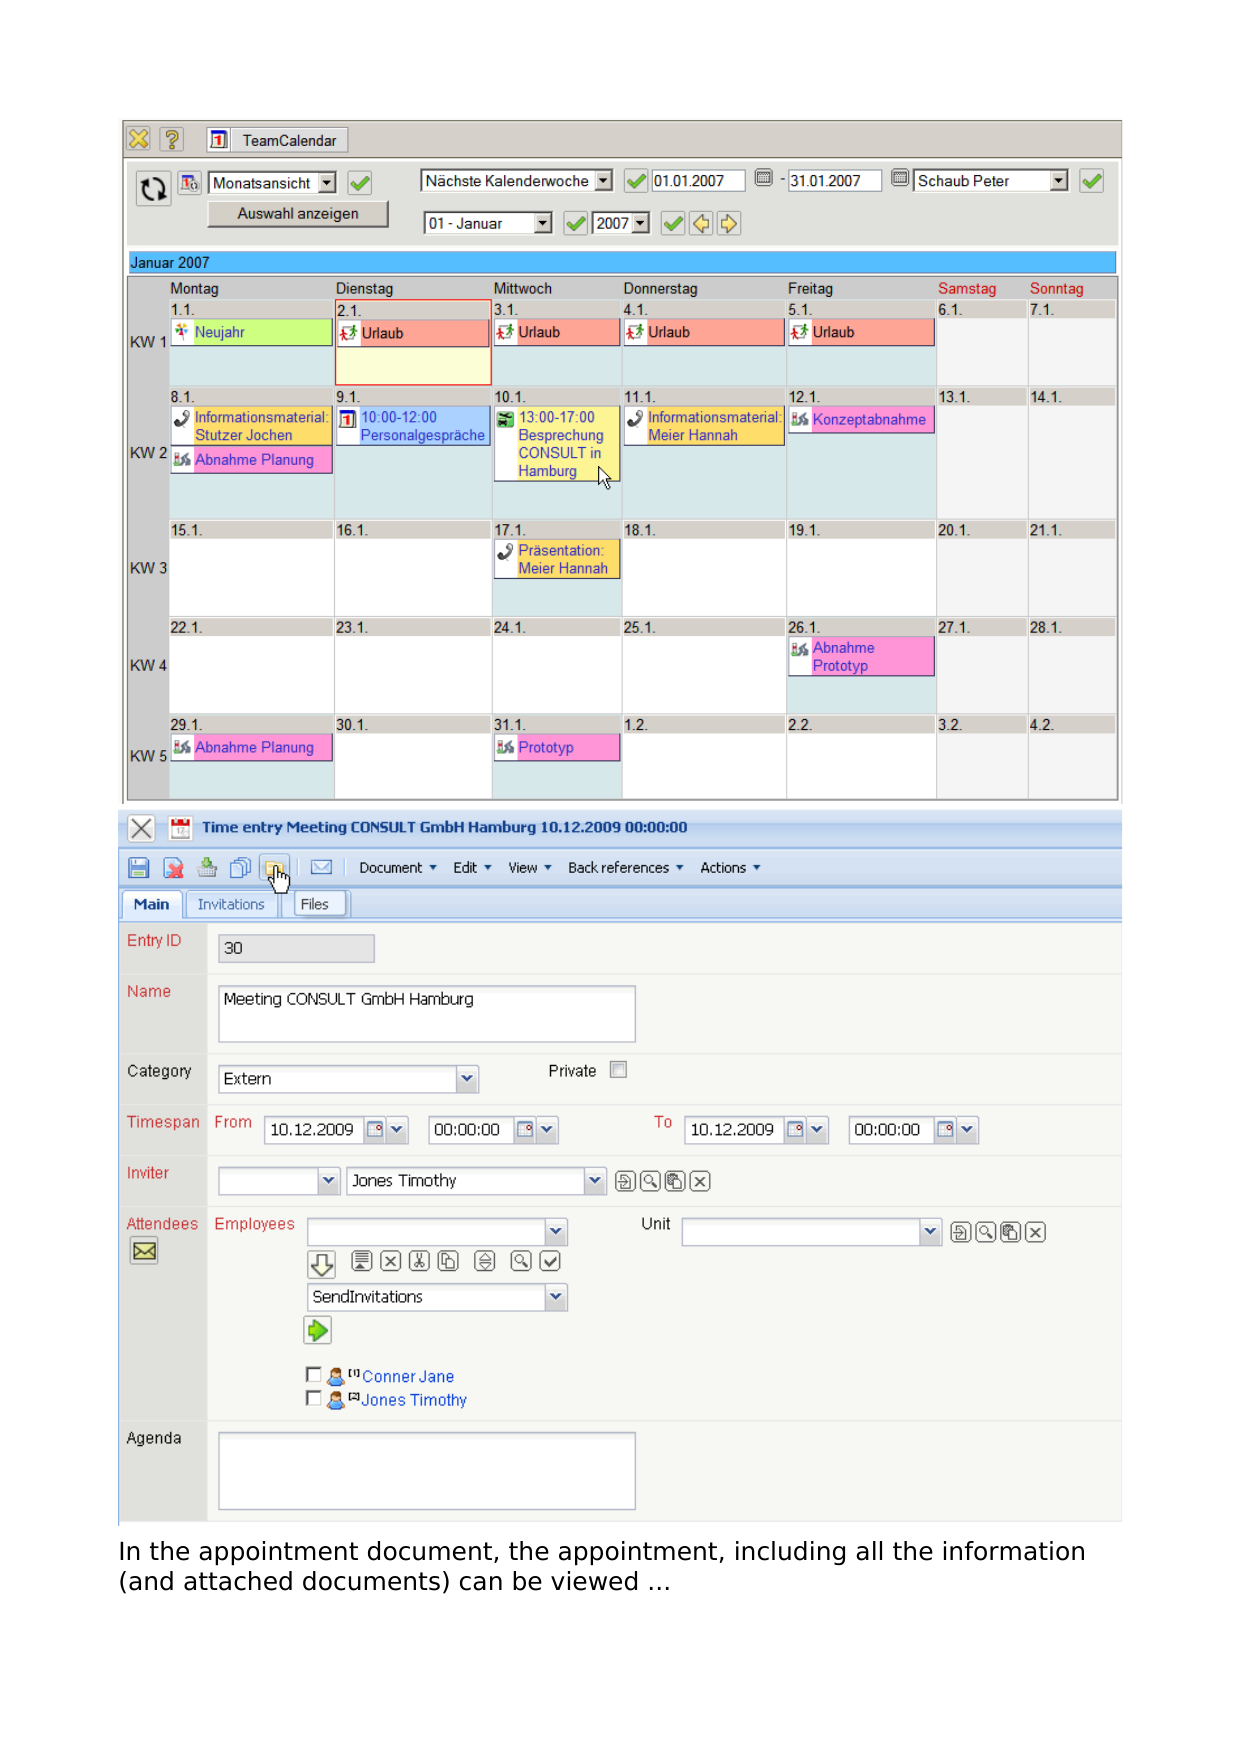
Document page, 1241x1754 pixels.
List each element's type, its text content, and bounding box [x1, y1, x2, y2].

picture [118, 118, 1123, 804]
text In the appointment document, the appointment, including all the information (and attached documents) can be viewed ... [118, 1538, 1122, 1596]
picture [118, 809, 1123, 1526]
